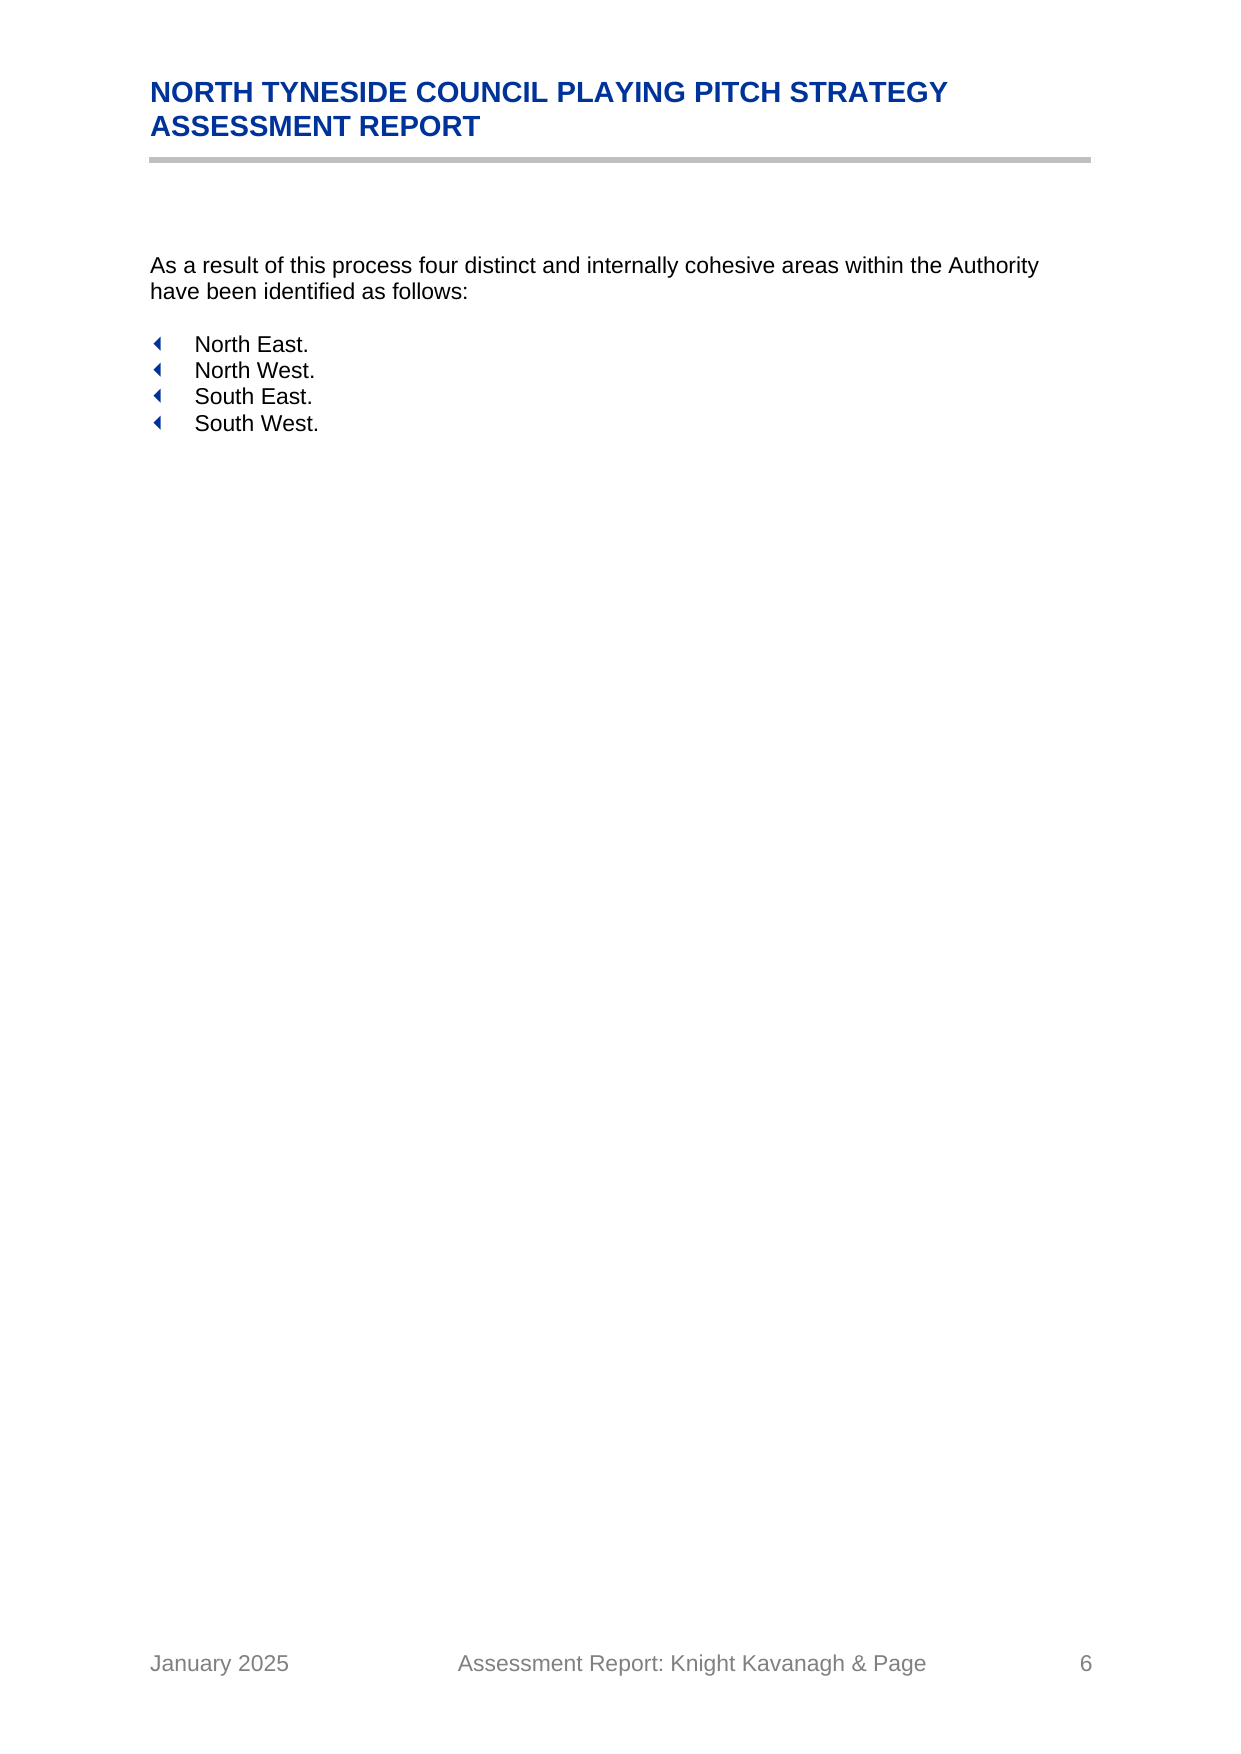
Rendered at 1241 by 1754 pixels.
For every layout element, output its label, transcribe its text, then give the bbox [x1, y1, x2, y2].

text As a result of this process four distinct and internally cohesive areas within the Authority have been identified as follows: [150, 252, 1091, 304]
list North East. [150, 331, 1091, 357]
list North West. [150, 357, 1091, 383]
list South East. [150, 383, 1091, 410]
list South West. [150, 410, 1091, 436]
